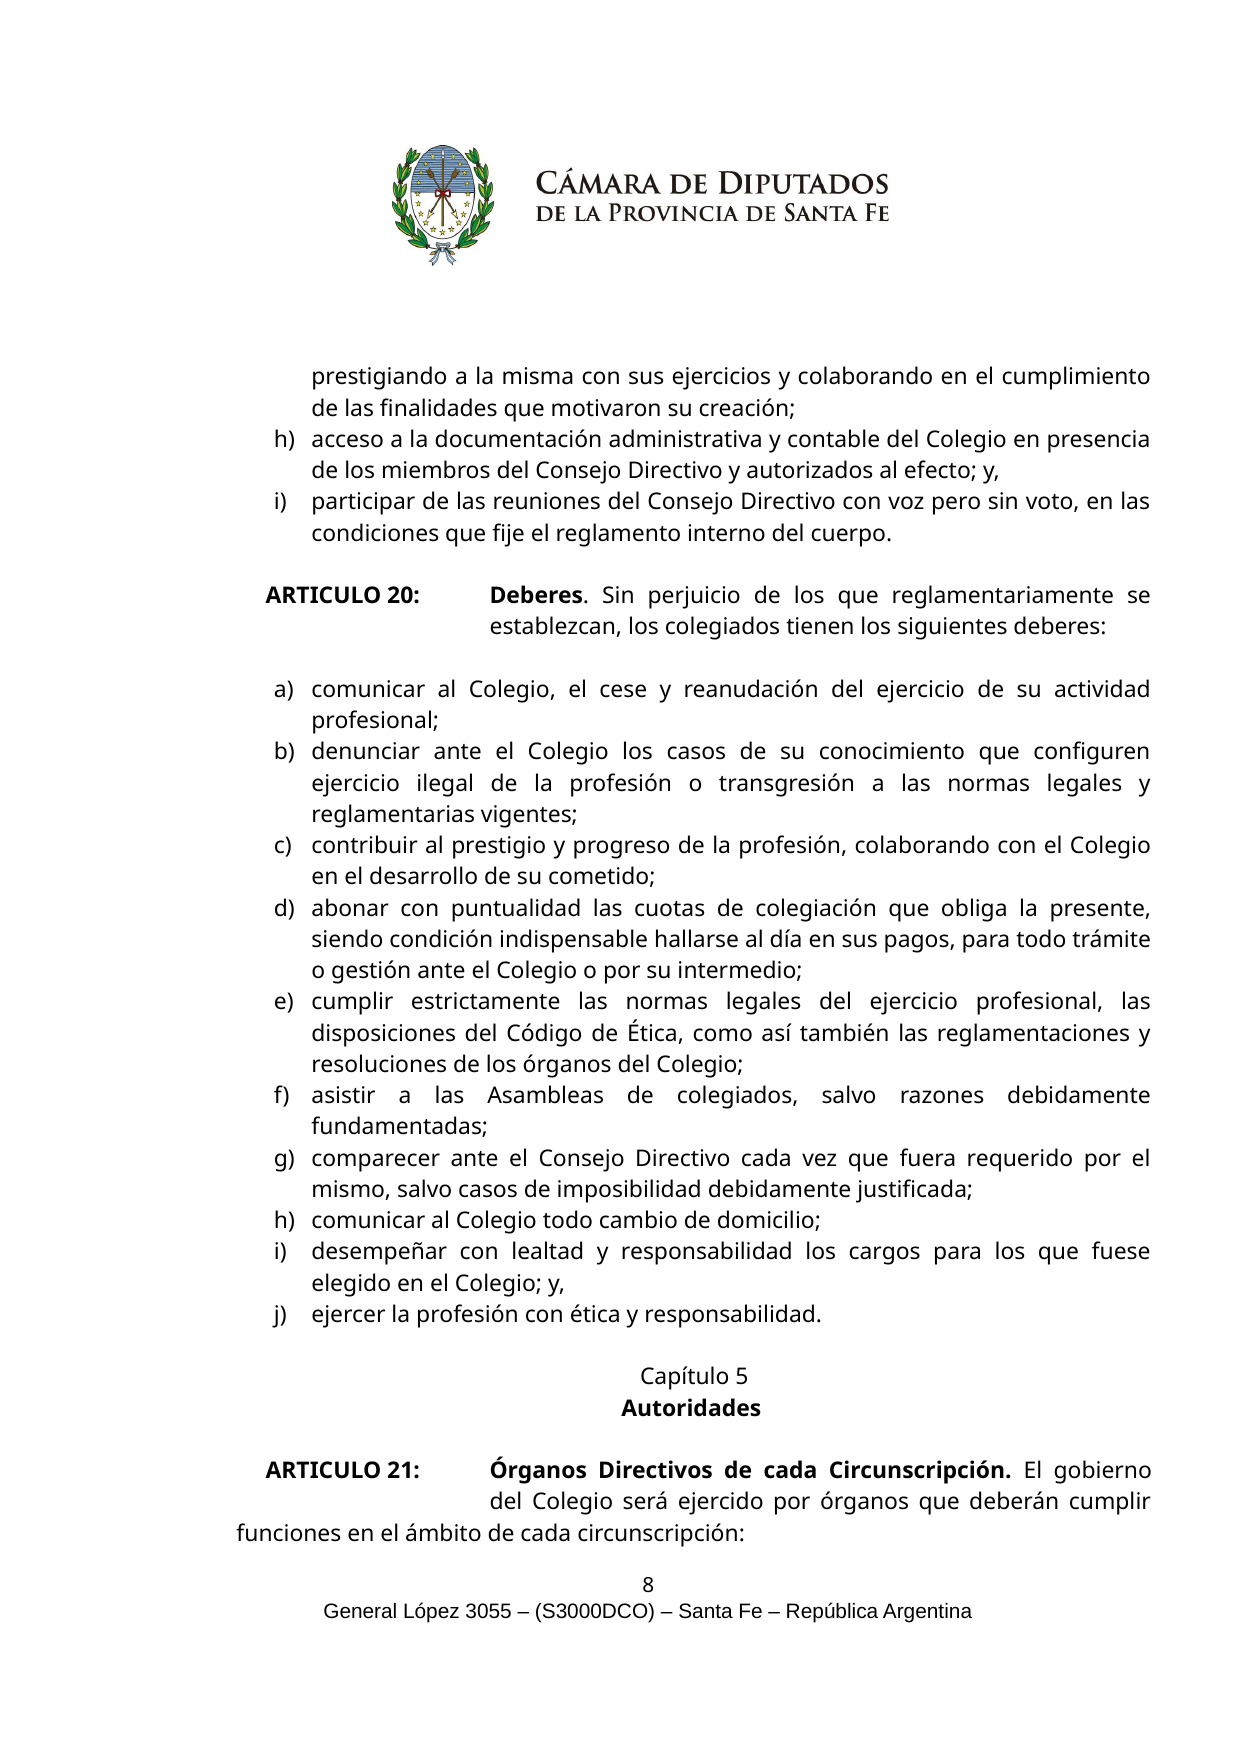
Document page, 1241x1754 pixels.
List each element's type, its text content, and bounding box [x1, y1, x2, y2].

text Órganos Directivos de cada Circunscripción. El gobierno del Colegio será ejercido por órganos que deberán cumplir funciones en el ámbito de cada circunscripción: [236, 1454, 1152, 1548]
text Deberes. Sin perjuicio de los que reglamentariamente se establezcan, los colegiados tienen los siguientes deberes: [236, 579, 1152, 642]
list participar de las reuniones del Consejo Directivo con voz pero sin voto, en las condiciones que fije el reglamento interno del cuerpo. [274, 485, 1152, 548]
picture [392, 145, 889, 270]
list abonar con puntualidad las cuotas de colegiación que obliga la presente, siendo condición indispensable hallarse al día en sus pagos, para todo trámite o gestión ante el Colegio o por su intermedio; [274, 892, 1152, 985]
list prestigiando a la misma con sus ejercicios y colaborando en el cumplimiento de las finalidades que motivaron su creación; [274, 360, 1152, 423]
list cumplir estrictamente las normas legales del ejercicio profesional, las disposiciones del Código de Ética, como así también las reglamentaciones y resoluciones de los órganos del Colegio; [274, 985, 1152, 1079]
list denunciar ante el Colegio los casos de su conocimiento que configuren ejercicio ilegal de la profesión o transgresión a las normas legales y reglamentarias vigentes; [274, 735, 1152, 829]
list comunicar al Colegio todo cambio de domicilio; [274, 1204, 1152, 1235]
list contribuir al prestigio y progreso de la profesión, colaborando con el Colegio en el desarrollo de su cometido; [274, 829, 1152, 892]
text ARTICULO 20: [265, 579, 475, 610]
list comunicar al Colegio, el cese y reanudación del ejercicio de su actividad profesional; [274, 673, 1152, 735]
text Capítulo 5 [236, 1360, 1152, 1392]
list ejercer la profesión con ética y responsabilidad. [274, 1298, 1152, 1329]
text ARTICULO 21: [265, 1454, 475, 1485]
list acceso a la documentación administrativa y contable del Colegio en presencia de los miembros del Consejo Directivo y autorizados al efecto; y, [274, 423, 1152, 485]
list desempeñar con lealtad y responsabilidad los cargos para los que fuese elegido en el Colegio; y, [274, 1235, 1152, 1298]
list asistir a las Asambleas de colegiados, salvo razones debidamente fundamentadas; [274, 1079, 1152, 1142]
text Autoridades [236, 1392, 1152, 1423]
list comparecer ante el Consejo Directivo cada vez que fuera requerido por el mismo, salvo casos de imposibilidad debidamente justificada; [274, 1142, 1152, 1204]
